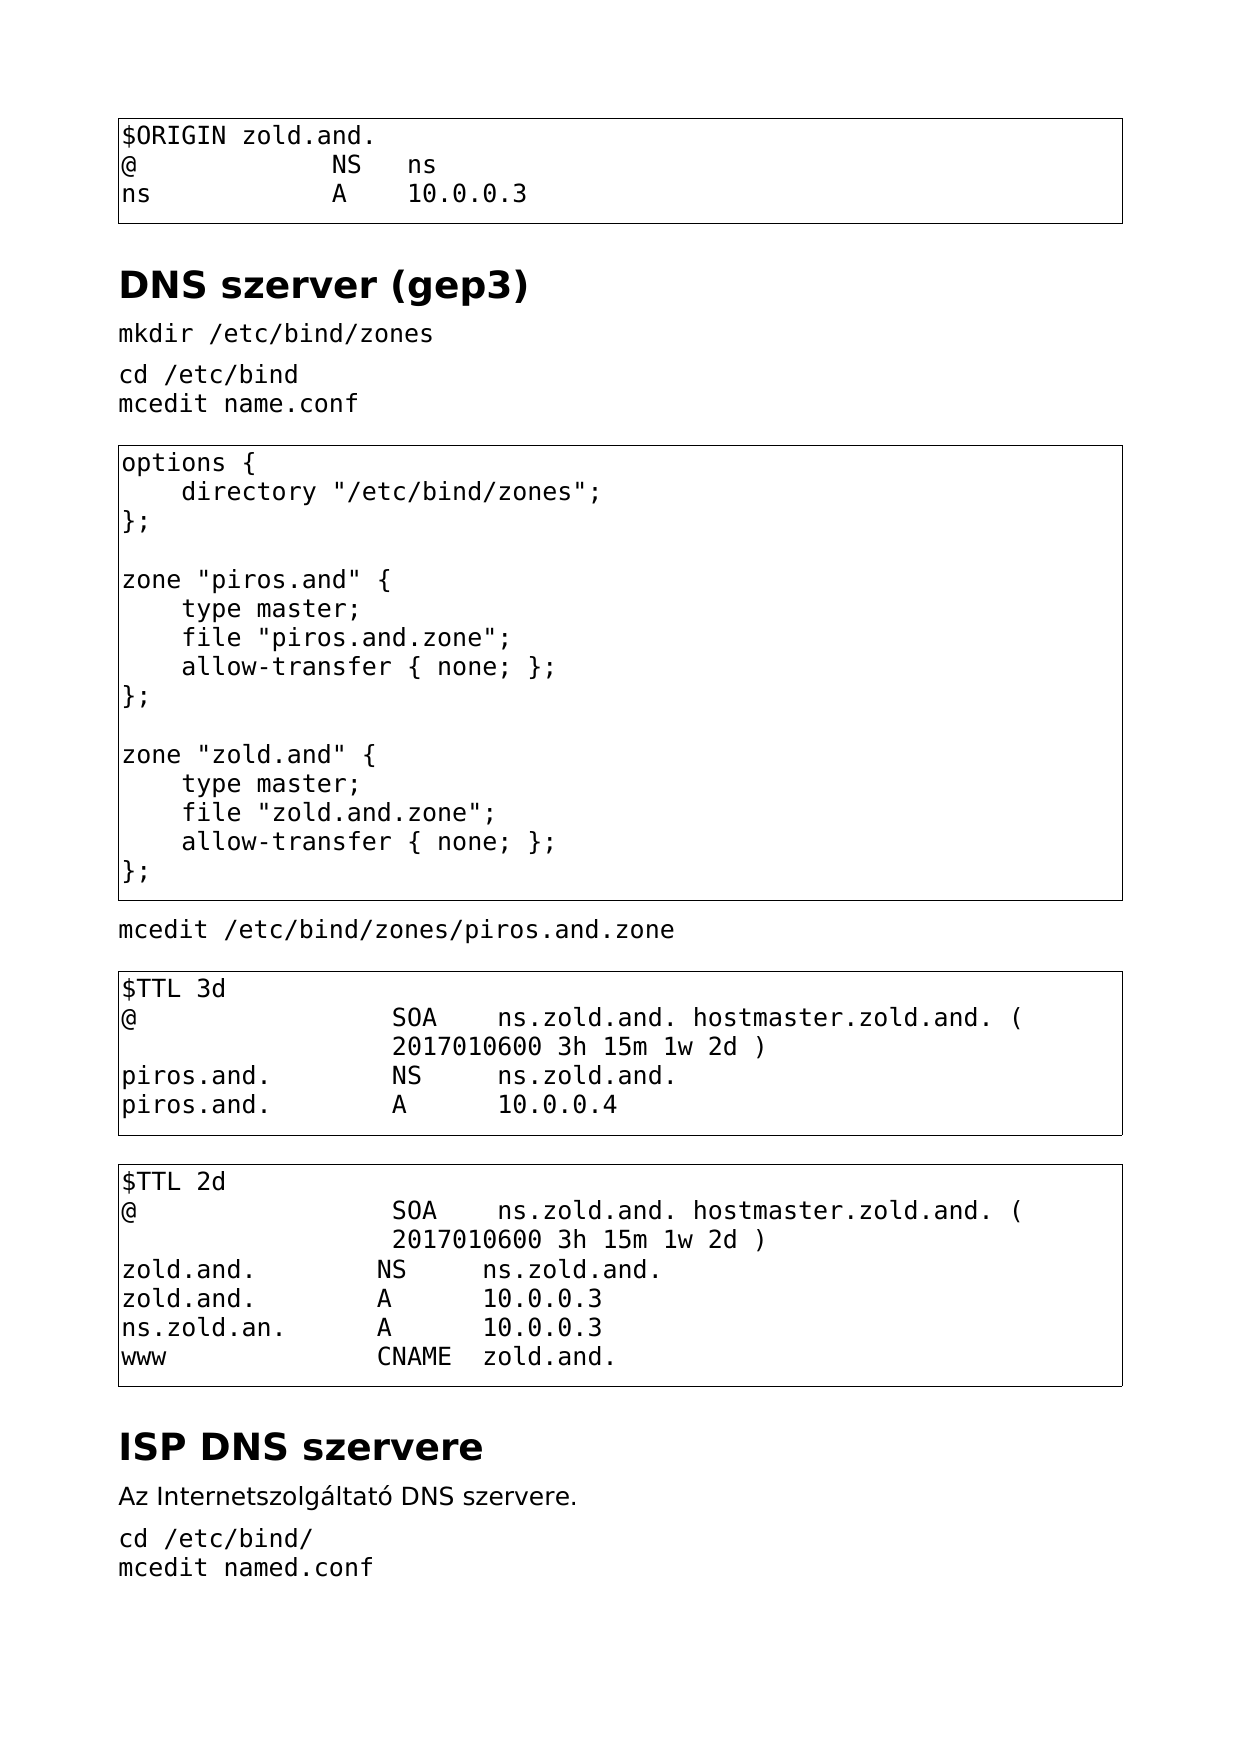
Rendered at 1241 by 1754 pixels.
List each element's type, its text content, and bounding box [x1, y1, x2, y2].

text Az Internetszolgáltató DNS szervere. [118, 1482, 1122, 1511]
table_header $ORIGIN zold.and. @ NS ns ns A 10.0.0.3 [119, 119, 1122, 223]
subtitle ISP DNS szervere [118, 1426, 1122, 1470]
subtitle DNS szerver (gep3) [118, 263, 1122, 307]
table_header $TTL 3d @ SOA ns.zold.and. hostmaster.zold.and. ( 2017010600 3h 15m 1w 2d ) piros.and. NS ns.zold.and. piros.and. A 10.0.0.4 [119, 972, 1122, 1134]
table_header options { directory "/etc/bind/zones"; }; zone "piros.and" { type master; file "piros.and.zone"; allow-transfer { none; }; }; zone "zold.and" { type master; file "zold.and.zone"; allow-transfer { none; }; }; [119, 446, 1122, 900]
text cd /etc/bind/ mcedit named.conf [118, 1524, 1122, 1582]
text mkdir /etc/bind/zones [118, 319, 1122, 348]
text cd /etc/bind mcedit name.conf [118, 360, 1122, 419]
text mcedit /etc/bind/zones/piros.and.zone [118, 915, 1122, 944]
table_header $TTL 2d @ SOA ns.zold.and. hostmaster.zold.and. ( 2017010600 3h 15m 1w 2d ) zold.and. NS ns.zold.and. zold.and. A 10.0.0.3 ns.zold.an. A 10.0.0.3 www CNAME zold.and. [119, 1165, 1122, 1386]
